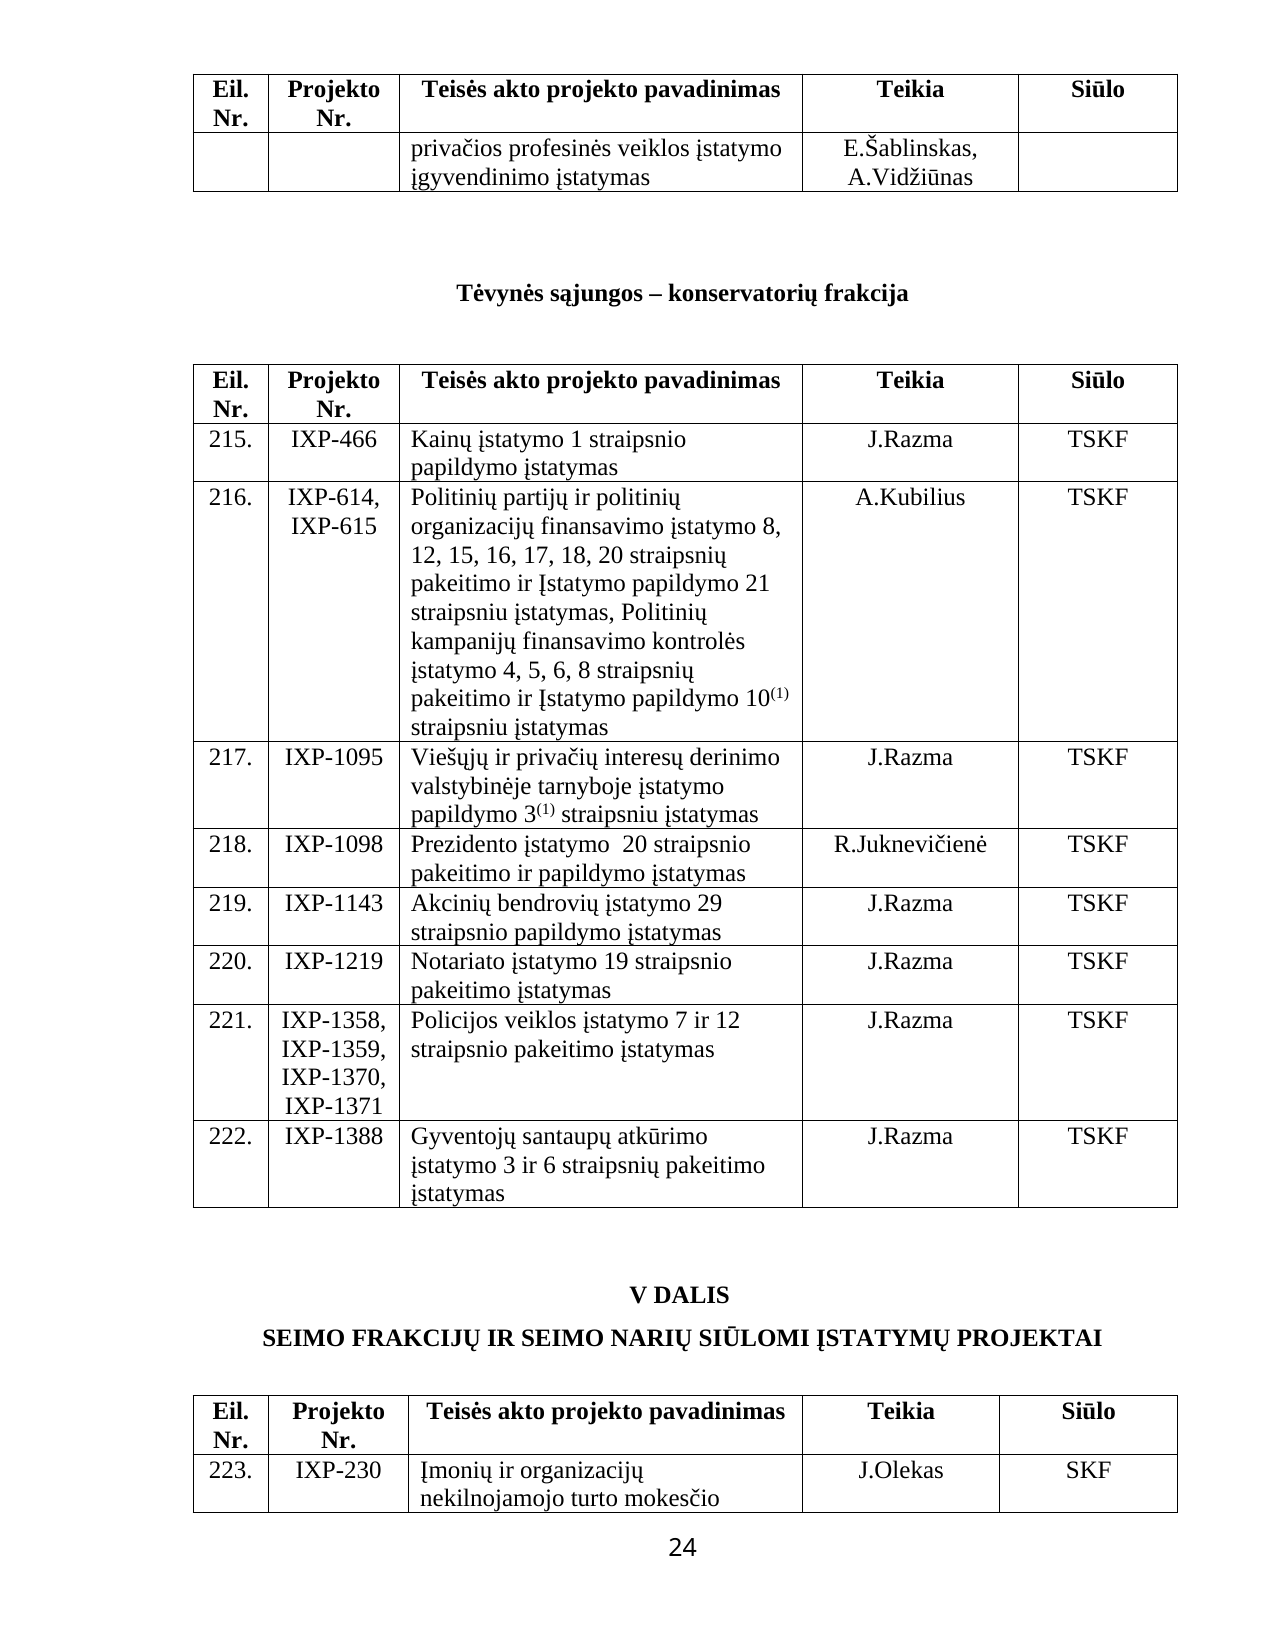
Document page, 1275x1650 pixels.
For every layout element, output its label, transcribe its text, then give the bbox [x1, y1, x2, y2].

table_cell 220. [194, 946, 268, 1004]
table_header Siūlo [1019, 75, 1177, 132]
table_header Teisės akto projekto pavadinimas [409, 1396, 802, 1454]
table_cell SKF [1000, 1455, 1177, 1512]
table_cell 222. [194, 1121, 268, 1207]
table_cell Politinių partijų ir politinių organizacijų finansavimo įstatymo 8, 12, 15, 16, 17, 18, 20 straipsnių pakeitimo ir Įstatymo papildymo 21 straipsniu įstatymas, Politinių kampanijų finansavimo kontrolės įstatymo 4, 5, 6, 8 straipsnių pakeitimo ir Įstatymo papildymo 10(1) straipsniu įstatymas [400, 482, 802, 741]
table_cell 217. [194, 742, 268, 828]
table_cell IXP-466 [269, 424, 399, 481]
table_cell TSKF [1019, 946, 1177, 1004]
table_cell Akcinių bendrovių įstatymo 29 straipsnio papildymo įstatymas [400, 888, 802, 945]
table_cell IXP-1388 [269, 1121, 399, 1207]
table_cell J.Razma [803, 1005, 1018, 1120]
table_cell IXP-1358, IXP-1359, IXP-1370, IXP-1371 [269, 1005, 399, 1120]
table_cell Gyventojų santaupų atkūrimo įstatymo 3 ir 6 straipsnių pakeitimo įstatymas [400, 1121, 802, 1207]
table_header Siūlo [1000, 1396, 1177, 1454]
table_header Teisės akto projekto pavadinimas [400, 75, 802, 132]
table_cell Viešųjų ir privačių interesų derinimo valstybinėje tarnyboje įstatymo papildymo 3(1) straipsniu įstatymas [400, 742, 802, 828]
table_header Eil. Nr. [194, 75, 268, 132]
table_cell J.Razma [803, 888, 1018, 945]
table_cell [1019, 133, 1177, 191]
table_header Teikia [803, 75, 1018, 132]
table_cell privačios profesinės veiklos įstatymo įgyvendinimo įstatymas [400, 133, 802, 191]
text V DALIS [210, 1280, 1155, 1309]
table_cell TSKF [1019, 1121, 1177, 1207]
table_cell IXP-1098 [269, 829, 399, 887]
table_cell Prezidento įstatymo 20 straipsnio pakeitimo ir papildymo įstatymas [400, 829, 802, 887]
table_header Teisės akto projekto pavadinimas [400, 365, 802, 423]
text SEIMO FRAKCIJŲ IR SEIMO NARIŲ SIŪLOMI ĮSTATYMŲ PROJEKTAI [210, 1323, 1155, 1352]
table_cell J.Razma [803, 946, 1018, 1004]
table_cell 215. [194, 424, 268, 481]
table_cell TSKF [1019, 482, 1177, 741]
table_cell A.Kubilius [803, 482, 1018, 741]
table_cell Kainų įstatymo 1 straipsnio papildymo įstatymas [400, 424, 802, 481]
table_header Eil. Nr. [194, 1396, 268, 1454]
table_cell E.Šablinskas, A.Vidžiūnas [803, 133, 1018, 191]
table_cell R.Juknevičienė [803, 829, 1018, 887]
text Tėvynės sąjungos – konservatorių frakcija [210, 278, 1155, 307]
table_cell 218. [194, 829, 268, 887]
table_cell J.Razma [803, 424, 1018, 481]
table_cell IXP-230 [269, 1455, 408, 1512]
table_header Projekto Nr. [269, 1396, 408, 1454]
table_cell Notariato įstatymo 19 straipsnio pakeitimo įstatymas [400, 946, 802, 1004]
table_cell 223. [194, 1455, 268, 1512]
table_cell J.Olekas [803, 1455, 999, 1512]
table_header Eil. Nr. [194, 365, 268, 423]
table_cell [269, 133, 399, 191]
table_cell Įmonių ir organizacijų nekilnojamojo turto mokesčio [409, 1455, 802, 1512]
table_cell J.Razma [803, 742, 1018, 828]
table_cell TSKF [1019, 742, 1177, 828]
table_cell IXP-1143 [269, 888, 399, 945]
table_header Teikia [803, 1396, 999, 1454]
table_header Siūlo [1019, 365, 1177, 423]
table_cell [194, 133, 268, 191]
table_cell 216. [194, 482, 268, 741]
table_header Projekto Nr. [269, 365, 399, 423]
table_header Teikia [803, 365, 1018, 423]
table_cell J.Razma [803, 1121, 1018, 1207]
table_cell Policijos veiklos įstatymo 7 ir 12 straipsnio pakeitimo įstatymas [400, 1005, 802, 1120]
table_cell TSKF [1019, 888, 1177, 945]
table_cell TSKF [1019, 1005, 1177, 1120]
table_cell IXP-614, IXP-615 [269, 482, 399, 741]
table_cell TSKF [1019, 829, 1177, 887]
table_cell TSKF [1019, 424, 1177, 481]
table_cell 219. [194, 888, 268, 945]
table_header ProjektoNr. [269, 75, 399, 132]
table_cell IXP-1095 [269, 742, 399, 828]
table_cell IXP-1219 [269, 946, 399, 1004]
table_cell 221. [194, 1005, 268, 1120]
